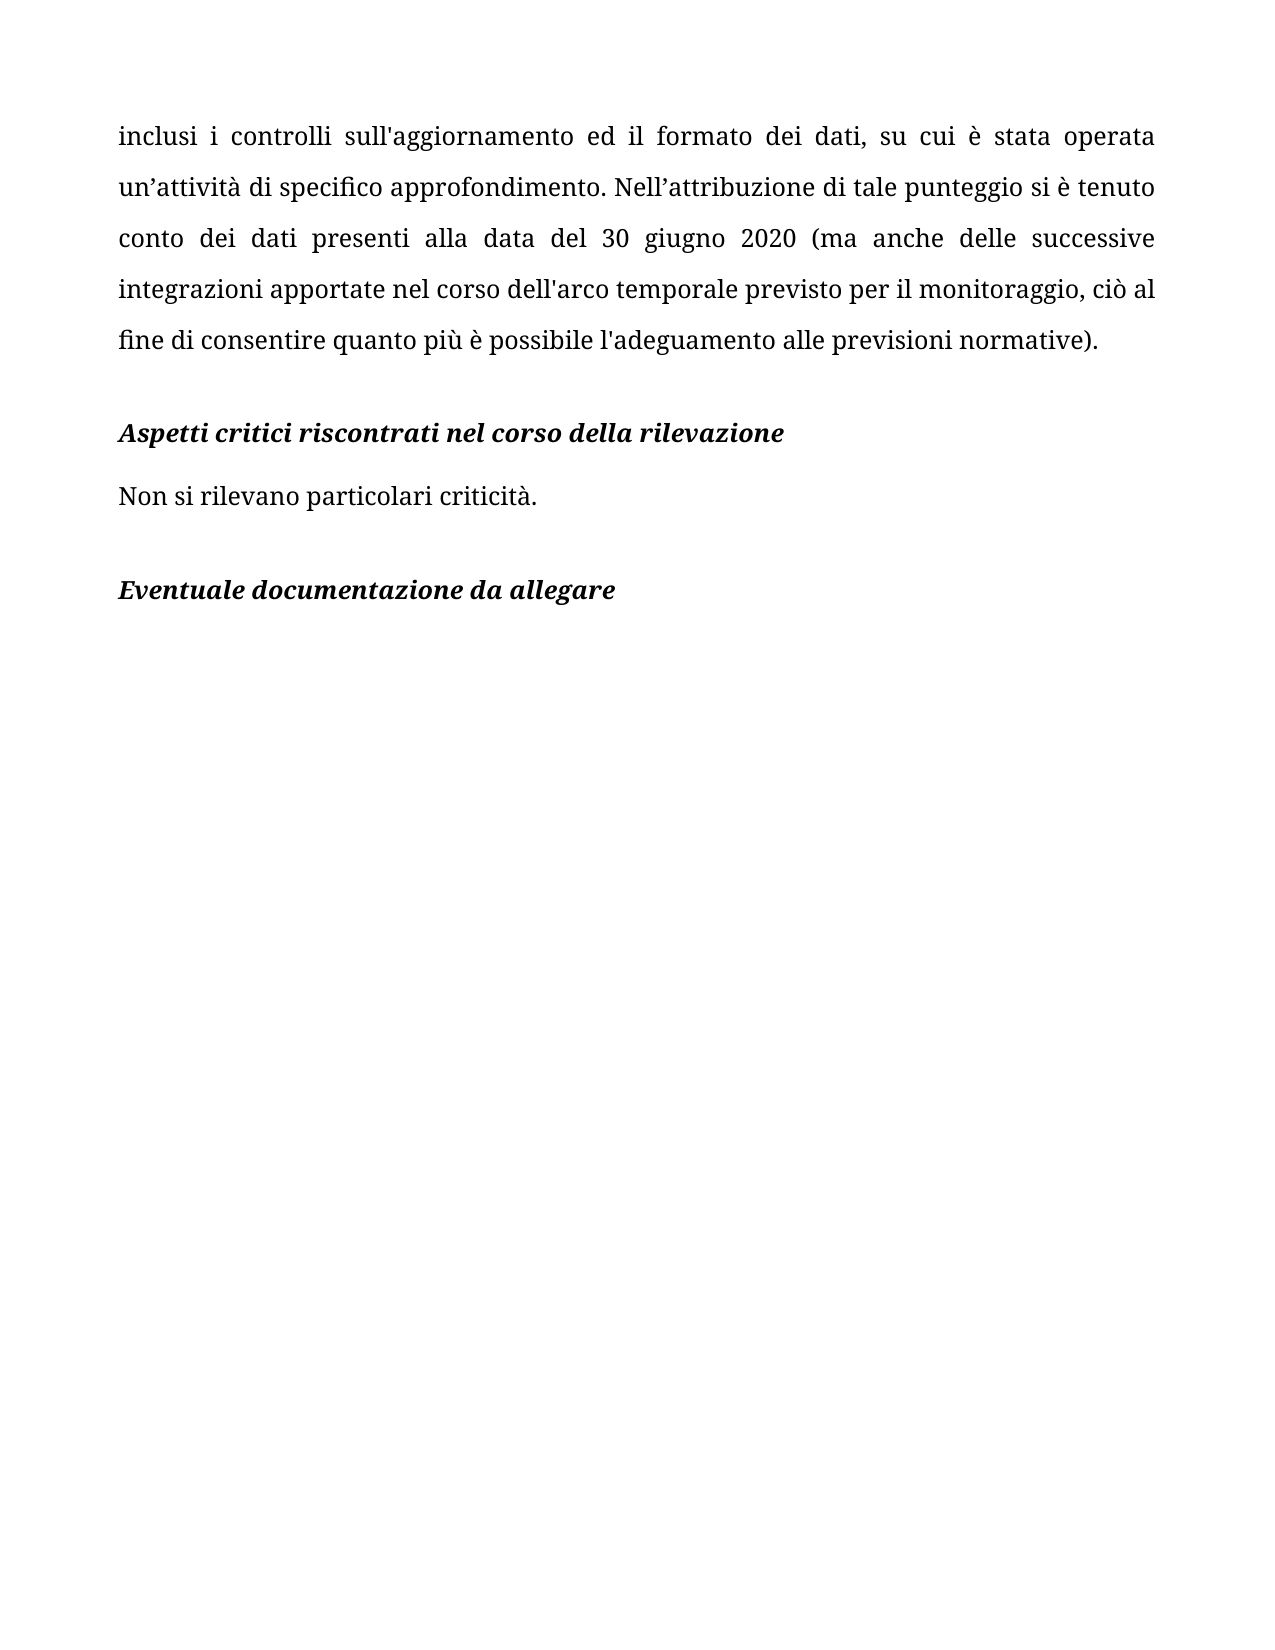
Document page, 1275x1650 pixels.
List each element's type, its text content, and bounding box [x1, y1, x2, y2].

text Non si rilevano particolari criticità. [118, 479, 1157, 513]
text Aspetti critici riscontrati nel corso della rilevazione [118, 415, 1157, 449]
text inclusi i controlli sull'aggiornamento ed il formato dei dati, su cui è stata operata un’attività di specifico approfondimento. Nell’attribuzione di tale punteggio si è tenuto conto dei dati presenti alla data del 30 giugno 2020 (ma anche delle successive integrazioni apportate nel corso dell'arco temporale previsto per il monitoraggio, ciò al fine di consentire quanto più è possibile l'adeguamento alle previsioni normative). [118, 118, 1157, 356]
text Eventuale documentazione da allegare [118, 572, 1157, 607]
